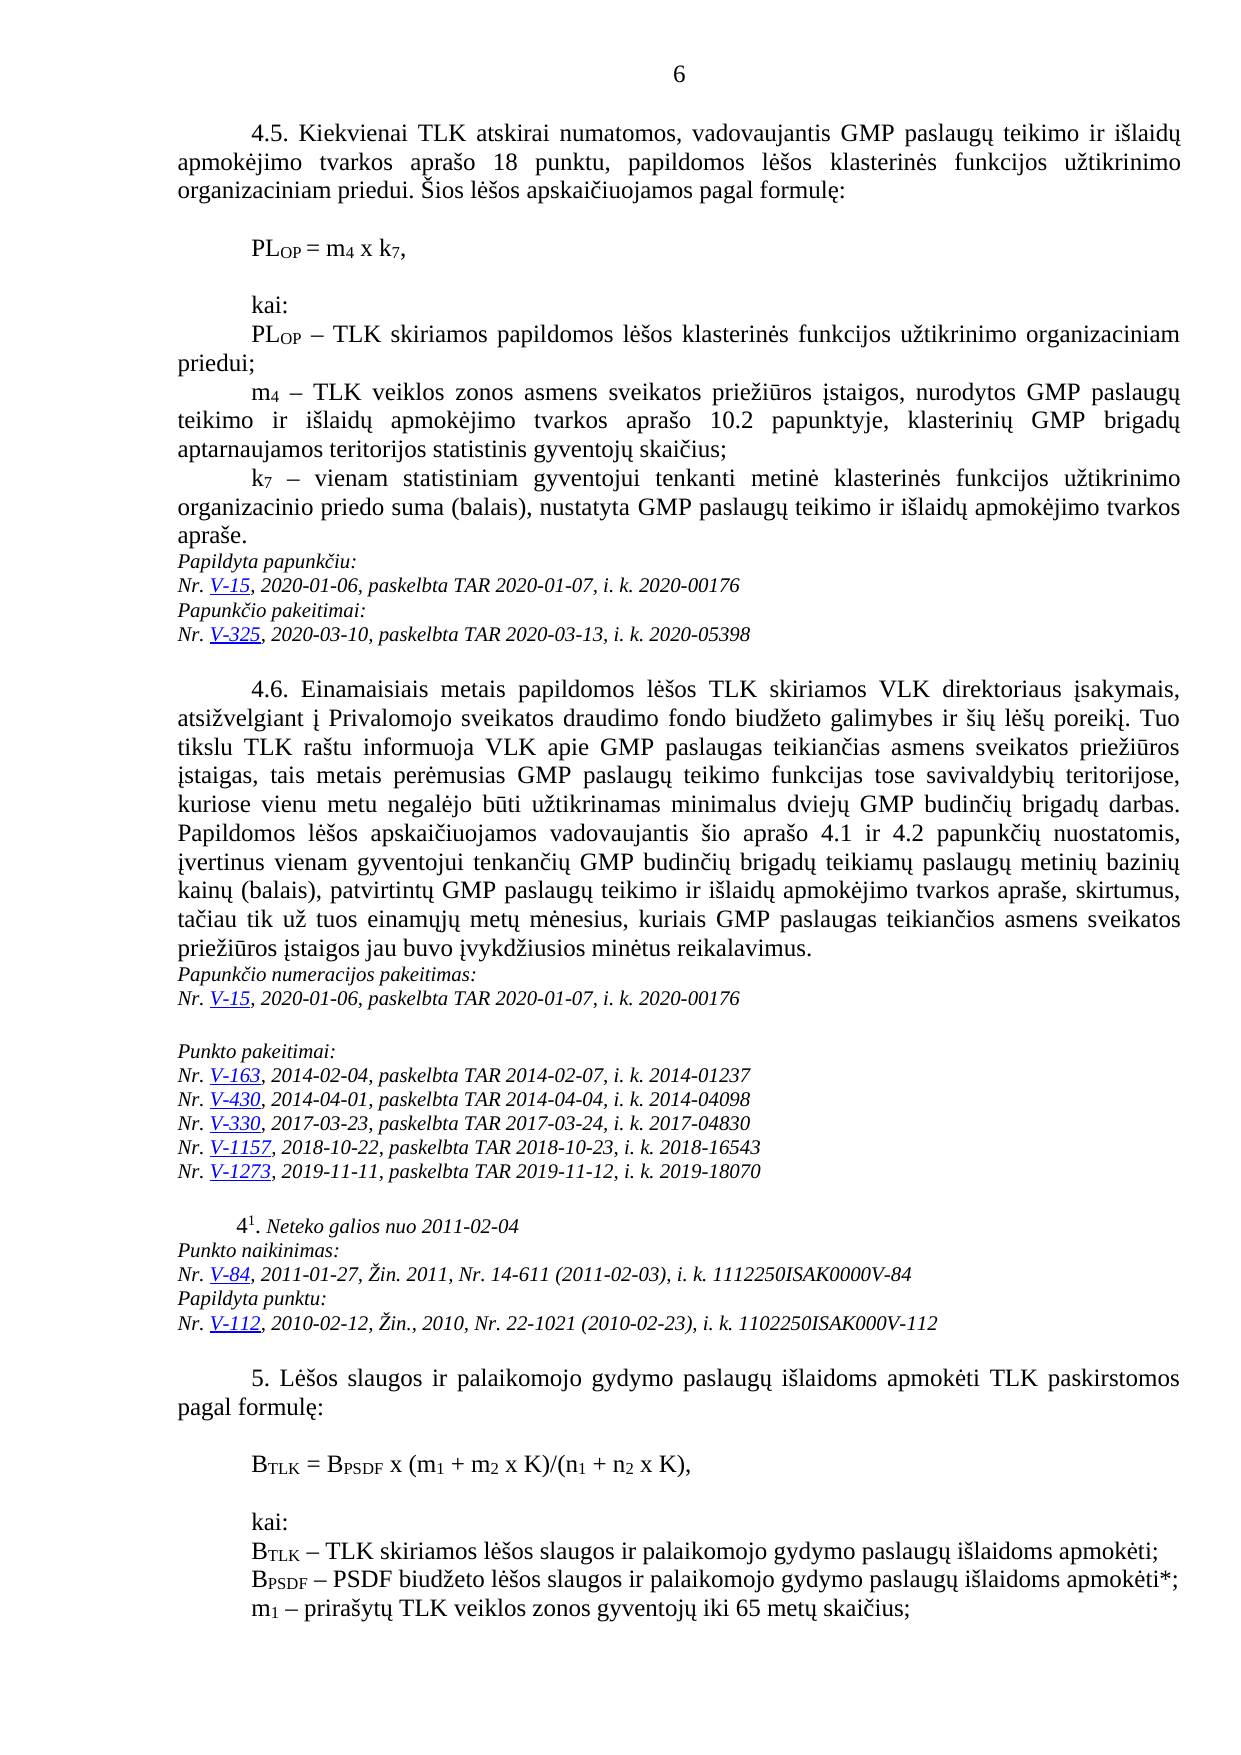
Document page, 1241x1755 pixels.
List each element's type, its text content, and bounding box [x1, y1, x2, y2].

text 41. Neteko galios nuo 2011-02-04 [177, 1212, 1181, 1238]
text BTLK – TLK skiriamos lėšos slaugos ir palaikomojo gydymo paslaugų išlaidoms apmokėti; [177, 1536, 1181, 1564]
text Papildyta punktu: [177, 1286, 1181, 1310]
text Nr. V-1273, 2019-11-11, paskelbta TAR 2019-11-12, i. k. 2019-18070 [177, 1159, 1181, 1183]
text Nr. V-15, 2020-01-06, paskelbta TAR 2020-01-07, i. k. 2020-00176 [177, 573, 1181, 597]
text Nr. V-325, 2020-03-10, paskelbta TAR 2020-03-13, i. k. 2020-05398 [177, 622, 1181, 646]
text Nr. V-84, 2011-01-27, Žin. 2011, Nr. 14-611 (2011-02-03), i. k. 1112250ISAK0000V-84 [177, 1262, 1181, 1286]
text PLOP – TLK skiriamos papildomos lėšos klasterinės funkcijos užtikrinimo organizaciniam priedui; [177, 319, 1181, 377]
text kai: [177, 291, 1181, 319]
text 4.6. Einamaisiais metais papildomos lėšos TLK skiriamos VLK direktoriaus įsakymais, atsižvelgiant į Privalomojo sveikatos draudimo fondo biudžeto galimybes ir šių lėšų poreikį. Tuo tikslu TLK raštu informuoja VLK apie GMP paslaugas teikiančias asmens sveikatos priežiūros įstaigas, tais metais perėmusias GMP paslaugų teikimo funkcijas tose savivaldybių teritorijose, kuriose vienu metu negalėjo būti užtikrinamas minimalus dviejų GMP budinčių brigadų darbas. Papildomos lėšos apskaičiuojamos vadovaujantis šio aprašo 4.1 ir 4.2 papunkčių nuostatomis, įvertinus vienam gyventojui tenkančių GMP budinčių brigadų teikiamų paslaugų metinių bazinių kainų (balais), patvirtintų GMP paslaugų teikimo ir išlaidų apmokėjimo tvarkos apraše, skirtumus, tačiau tik už tuos einamųjų metų mėnesius, kuriais GMP paslaugas teikiančios asmens sveikatos priežiūros įstaigos jau buvo įvykdžiusios minėtus reikalavimus. [177, 674, 1181, 962]
text Nr. V-330, 2017-03-23, paskelbta TAR 2017-03-24, i. k. 2017-04830 [177, 1111, 1181, 1135]
text m4 – TLK veiklos zonos asmens sveikatos priežiūros įstaigos, nurodytos GMP paslaugų teikimo ir išlaidų apmokėjimo tvarkos aprašo 10.2 papunktyje, klasterinių GMP brigadų aptarnaujamos teritorijos statistinis gyventojų skaičius; [177, 377, 1181, 463]
text Papunkčio numeracijos pakeitimas: [177, 962, 1181, 986]
text Papunkčio pakeitimai: [177, 597, 1181, 622]
text Nr. V-430, 2014-04-01, paskelbta TAR 2014-04-04, i. k. 2014-04098 [177, 1087, 1181, 1111]
text Punkto naikinimas: [177, 1238, 1181, 1262]
text 4.5. Kiekvienai TLK atskirai numatomos, vadovaujantis GMP paslaugų teikimo ir išlaidų apmokėjimo tvarkos aprašo 18 punktu, papildomos lėšos klasterinės funkcijos užtikrinimo organizaciniam priedui. Šios lėšos apskaičiuojamos pagal formulę: [177, 118, 1181, 204]
text 5. Lėšos slaugos ir palaikomojo gydymo paslaugų išlaidoms apmokėti TLK paskirstomos pagal formulę: [177, 1363, 1181, 1421]
text PLOP = m4 x k7, [177, 233, 1181, 262]
text Nr. V-15, 2020-01-06, paskelbta TAR 2020-01-07, i. k. 2020-00176 [177, 986, 1181, 1010]
text k7 – vienam statistiniam gyventojui tenkanti metinė klasterinės funkcijos užtikrinimo organizacinio priedo suma (balais), nustatyta GMP paslaugų teikimo ir išlaidų apmokėjimo tvarkos apraše. [177, 463, 1181, 549]
text Nr. V-1157, 2018-10-22, paskelbta TAR 2018-10-23, i. k. 2018-16543 [177, 1135, 1181, 1159]
text m1 – prirašytų TLK veiklos zonos gyventojų iki 65 metų skaičius; [177, 1593, 1181, 1622]
text kai: [177, 1507, 1181, 1536]
text Papildyta papunkčiu: [177, 549, 1181, 573]
text Nr. V-112, 2010-02-12, Žin., 2010, Nr. 22-1021 (2010-02-23), i. k. 1102250ISAK000V-112 [177, 1310, 1181, 1334]
text Punkto pakeitimai: [177, 1039, 1181, 1063]
text Nr. V-163, 2014-02-04, paskelbta TAR 2014-02-07, i. k. 2014-01237 [177, 1063, 1181, 1087]
text BPSDF – PSDF biudžeto lėšos slaugos ir palaikomojo gydymo paslaugų išlaidoms apmokėti*; [177, 1564, 1181, 1593]
text BTLK = BPSDF x (m1 + m2 x K)/(n1 + n2 x K), [177, 1449, 1181, 1478]
